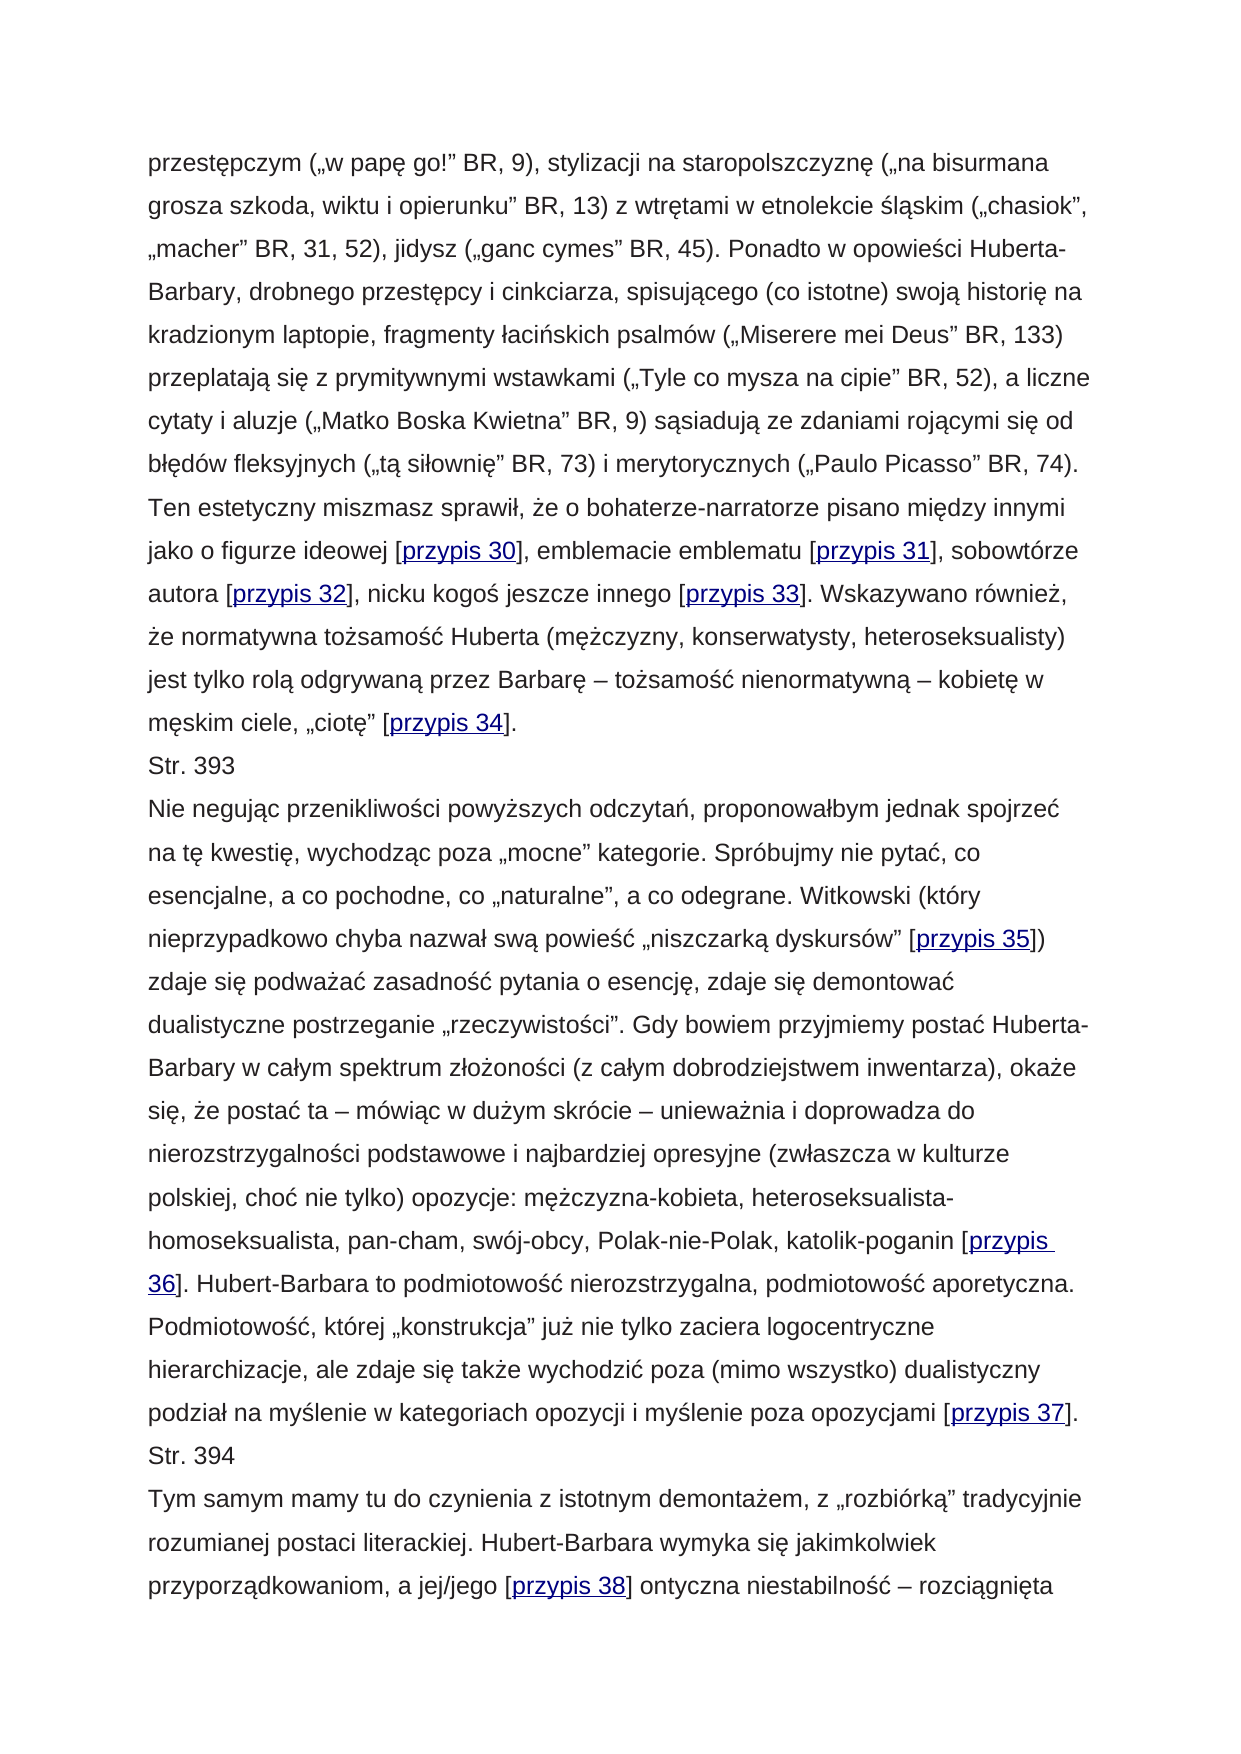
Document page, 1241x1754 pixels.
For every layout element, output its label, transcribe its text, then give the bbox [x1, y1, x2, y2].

text Str. 394 [148, 1441, 1093, 1470]
text Nie negując przenikliwości powyższych odczytań, proponowałbym jednak spojrzeć na tę kwestię, wychodząc poza „mocne” kategorie. Spróbujmy nie pytać, co esencjalne, a co pochodne, co „naturalne”, a co odegrane. Witkowski (który nieprzypadkowo chyba nazwał swą powieść „niszczarką dyskursów” [przypis 35]) zdaje się podważać zasadność pytania o esencję, zdaje się demontować dualistyczne postrzeganie „rzeczywistości”. Gdy bowiem przyjmiemy postać Huberta-Barbary w całym spektrum złożoności (z całym dobrodziejstwem inwentarza), okaże się, że postać ta – mówiąc w dużym skrócie – unieważnia i doprowadza do nierozstrzygalności podstawowe i najbardziej opresyjne (zwłaszcza w kulturze polskiej, choć nie tylko) opozycje: mężczyzna-kobieta, heteroseksualista-homoseksualista, pan-cham, swój-obcy, Polak-nie-Polak, katolik-poganin [przypis 36]. Hubert-Barbara to podmiotowość nierozstrzygalna, podmiotowość aporetyczna. Podmiotowość, której „konstrukcja” już nie tylko zaciera logocentryczne hierarchizacje, ale zdaje się także wychodzić poza (mimo wszystko) dualistyczny podział na myślenie w kategoriach opozycji i myślenie poza opozycjami [przypis 37]. [148, 794, 1093, 1427]
text przestępczym („w papę go!” BR, 9), stylizacji na staropolszczyznę („na bisurmana grosza szkoda, wiktu i opierunku” BR, 13) z wtrętami w etnolekcie śląskim („chasiok”, „macher” BR, 31, 52), jidysz („ganc cymes” BR, 45). Ponadto w opowieści Huberta-Barbary, drobnego przestępcy i cinkciarza, spisującego (co istotne) swoją historię na kradzionym laptopie, fragmenty łacińskich psalmów („Miserere mei Deus” BR, 133) przeplatają się z prymitywnymi wstawkami („Tyle co mysza na cipie” BR, 52), a liczne cytaty i aluzje („Matko Boska Kwietna” BR, 9) sąsiadują ze zdaniami rojącymi się od błędów fleksyjnych („tą siłownię” BR, 73) i merytorycznych („Paulo Picasso” BR, 74). Ten estetyczny miszmasz sprawił, że o bohaterze-narratorze pisano między innymi jako o figurze ideowej [przypis 30], emblemacie emblematu [przypis 31], sobowtórze autora [przypis 32], nicku kogoś jeszcze innego [przypis 33]. Wskazywano również, że normatywna tożsamość Huberta (mężczyzny, konserwatysty, heteroseksualisty) jest tylko rolą odgrywaną przez Barbarę – tożsamość nienormatywną – kobietę w męskim ciele, „ciotę” [przypis 34]. [148, 148, 1093, 737]
text Str. 393 [148, 751, 1093, 780]
text Tym samym mamy tu do czynienia z istotnym demontażem, z „rozbiórką” tradycyjnie rozumianej postaci literackiej. Hubert-Barbara wymyka się jakimkolwiek przyporządkowaniom, a jej/jego [przypis 38] ontyczna niestabilność – rozciągnięta [148, 1484, 1093, 1599]
